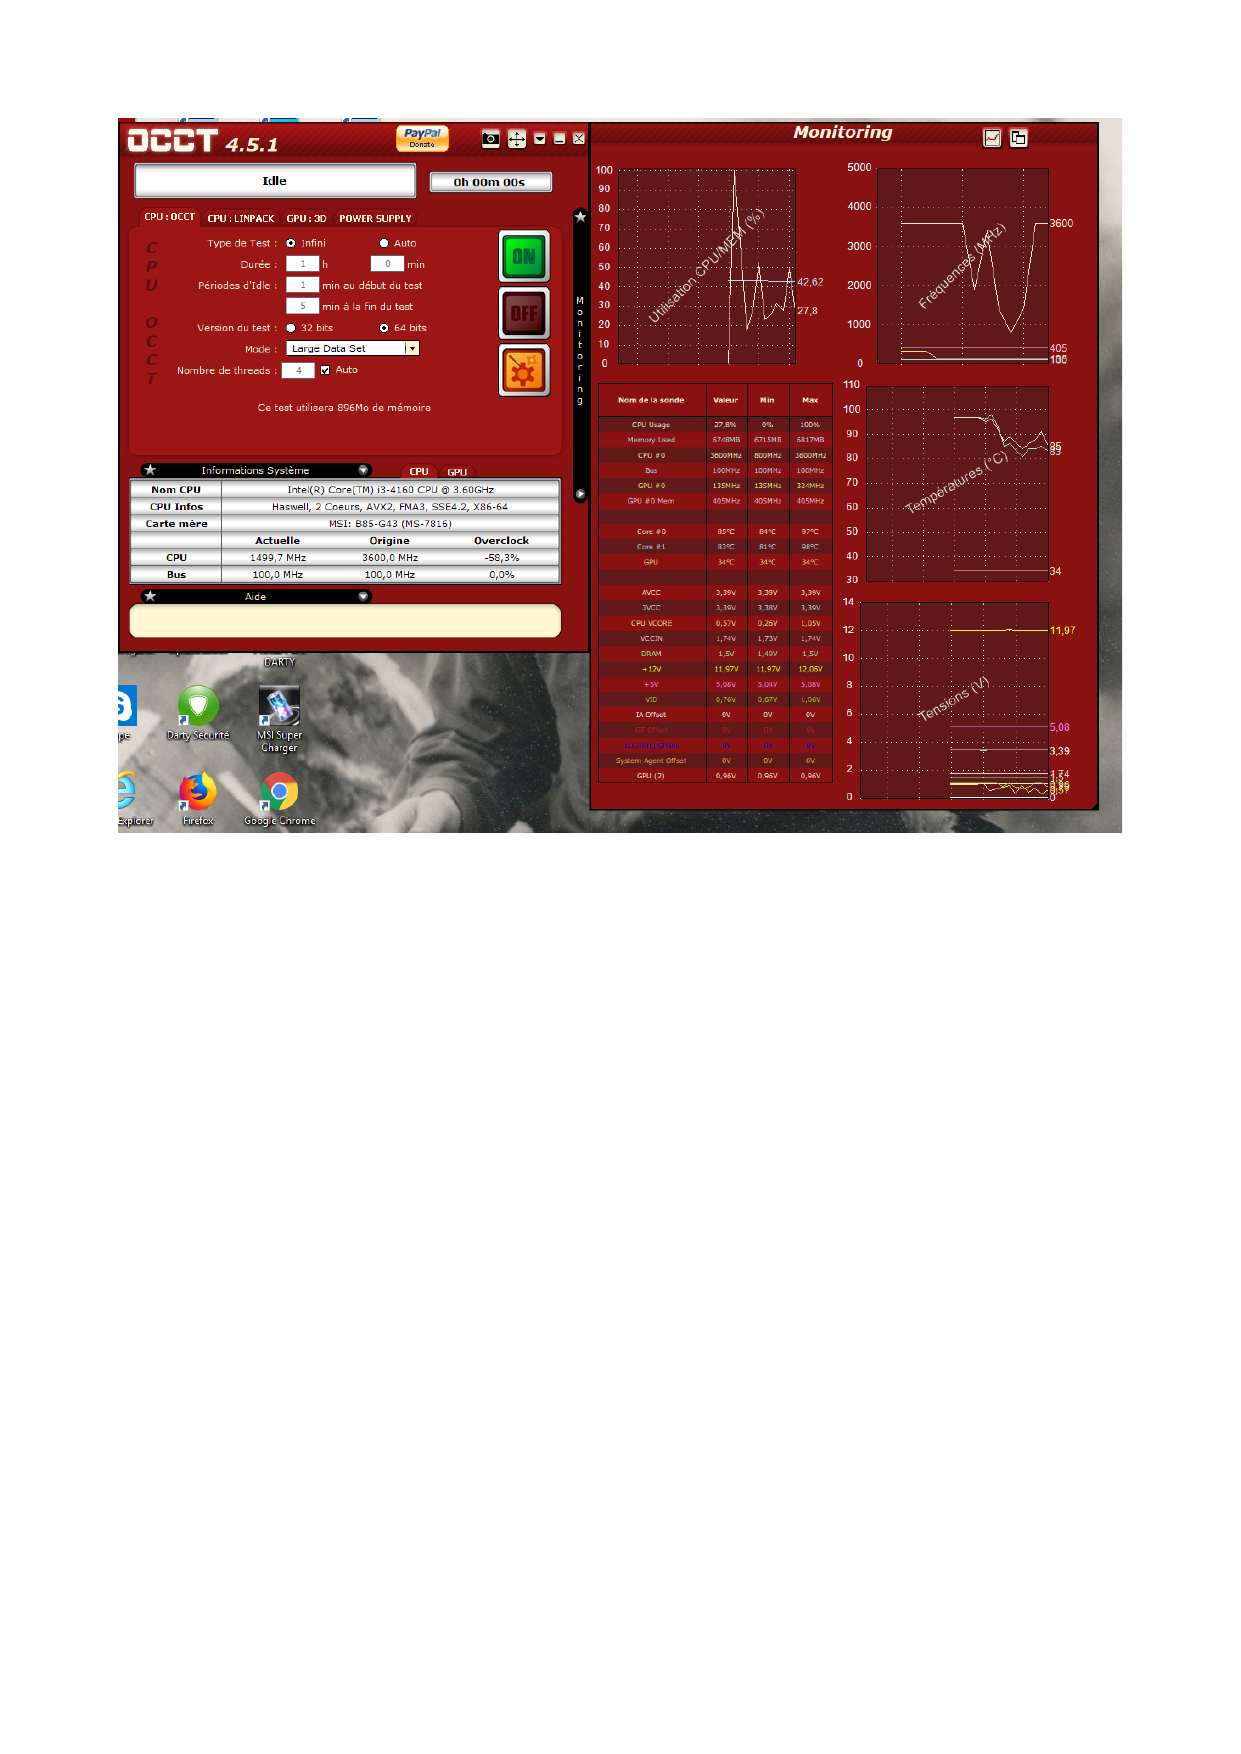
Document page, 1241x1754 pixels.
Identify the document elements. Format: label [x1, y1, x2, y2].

picture [118, 118, 1123, 833]
